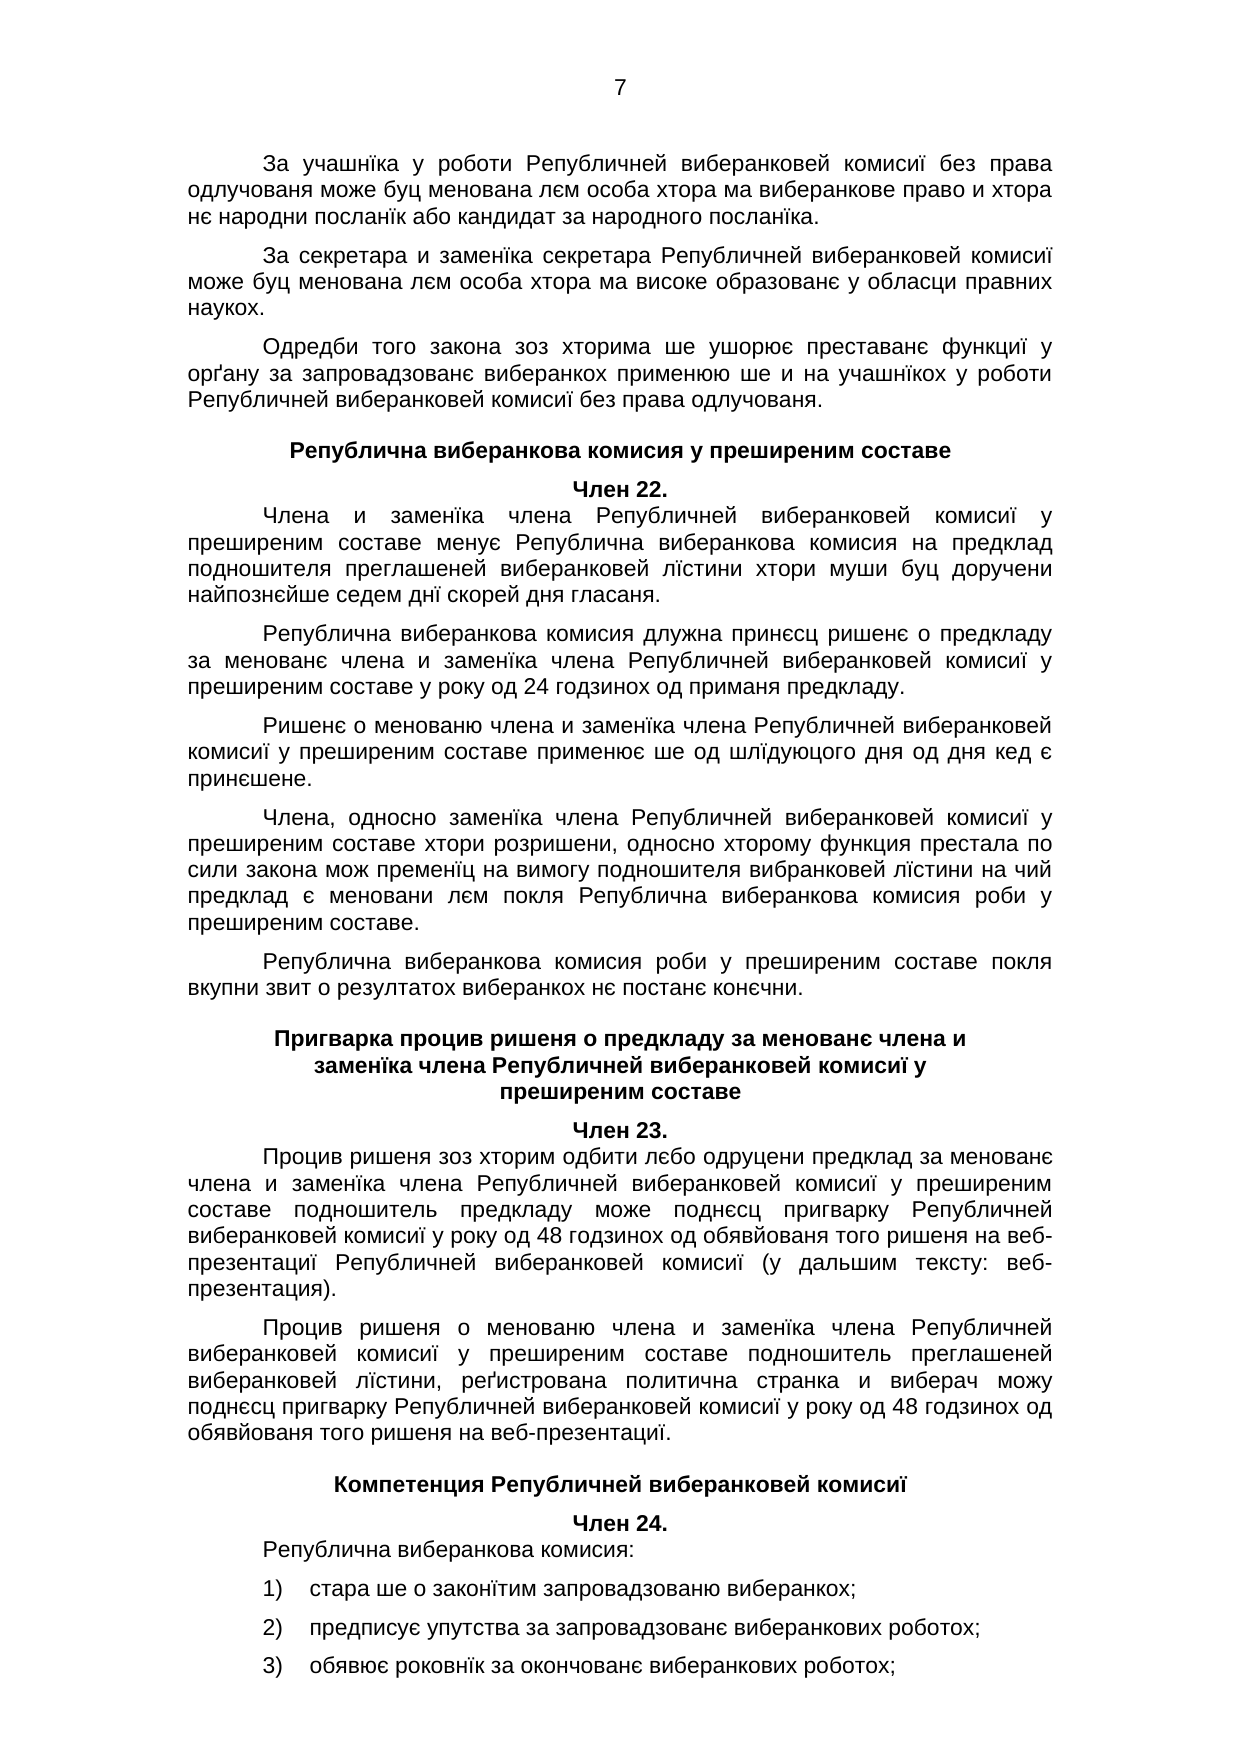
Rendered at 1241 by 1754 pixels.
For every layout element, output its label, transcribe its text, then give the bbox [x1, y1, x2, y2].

text Пригварка процив ришеня о предкладу за менованє члена и заменїка члена Републичней виберанковей комисиї у преширеним составе [262, 1025, 978, 1104]
text Републична виберанкова комисия длужна принєсц ришенє о предкладу за менованє члена и заменїка члена Републичней виберанковей комисиї у преширеним составе у року од 24 годзинох од приманя предкладу. [187, 620, 1053, 699]
text Ришенє о менованю члена и заменїка члена Републичней виберанковей комисиї у преширеним составе применює ше од шлїдуюцого дня од дня кед є принєшене. [187, 712, 1053, 791]
text Член 23. [262, 1117, 978, 1143]
text Одредби того закона зоз хторима ше ушорює преставанє функциї у орґану за запровадзованє виберанкох применюю ше и на учашнїкох у роботи Републичней виберанковей комисиї без права одлучованя. [187, 333, 1053, 412]
text Член 22. [262, 476, 978, 502]
text Процив ришеня о менованю члена и заменїка члена Републичней виберанковей комисиї у преширеним составе подношитель преглашеней виберанковей лїстини, реґистрована политична странка и виберач можу поднєсц пригварку Републичней виберанковей комисиї у року од 48 годзинох од обявйованя того ришеня на веб-презентациї. [187, 1314, 1053, 1446]
text Републична виберанкова комисия у преширеним составе [262, 437, 978, 463]
text 1) стара ше о законїтим запровадзованю виберанкох; [187, 1575, 1053, 1601]
text 2) предписує упутства за запровадзованє виберанкових роботох; [187, 1614, 1053, 1640]
text Члена, односно заменїка члена Републичней виберанковей комисиї у преширеним составе хтори розришени, односно хторому функция престала по сили закона мож пременїц на вимогу подношителя вибранковей лїстини на чий предклад є меновани лєм покля Републична виберанкова комисия роби у преширеним составе. [187, 803, 1053, 935]
text За учашнїка у роботи Републичней виберанковей комисиї без права одлучованя може буц менована лєм особа хтора ма виберанкове право и хтора нє народни посланїк або кандидат за народного посланїка. [187, 150, 1053, 229]
text За секретара и заменїка секретара Републичней виберанковей комисиї може буц менована лєм особа хтора ма високе образованє у обласци правних наукох. [187, 242, 1053, 321]
text Член 24. [262, 1509, 978, 1536]
text Републична виберанкова комисия роби у преширеним составе покля вкупни звит о резултатох виберанкох нє постанє конєчни. [187, 948, 1053, 1000]
text 3) обявює роковнїк за окончованє виберанкових роботох; [187, 1652, 1053, 1679]
text Процив ришеня зоз хторим одбити лєбо одруцени предклад за менованє члена и заменїка члена Републичней виберанковей комисиї у преширеним составе подношитель предкладу може поднєсц пригварку Републичней виберанковей комисиї у року од 48 годзинох од обявйованя того ришеня на веб-презентациї Републичней виберанковей комисиї (у дальшим тексту: веб-презентация). [187, 1143, 1053, 1301]
text Члена и заменїка члена Републичней виберанковей комисиї у преширеним составе менує Републична виберанкова комисия на предклад подношителя преглашеней виберанковей лїстини хтори муши буц доручени найпознєйше седем днї скорей дня гласаня. [187, 502, 1053, 608]
text Републична виберанкова комисия: [187, 1536, 1053, 1562]
text Компетенция Републичней виберанковей комисиї [262, 1471, 978, 1497]
